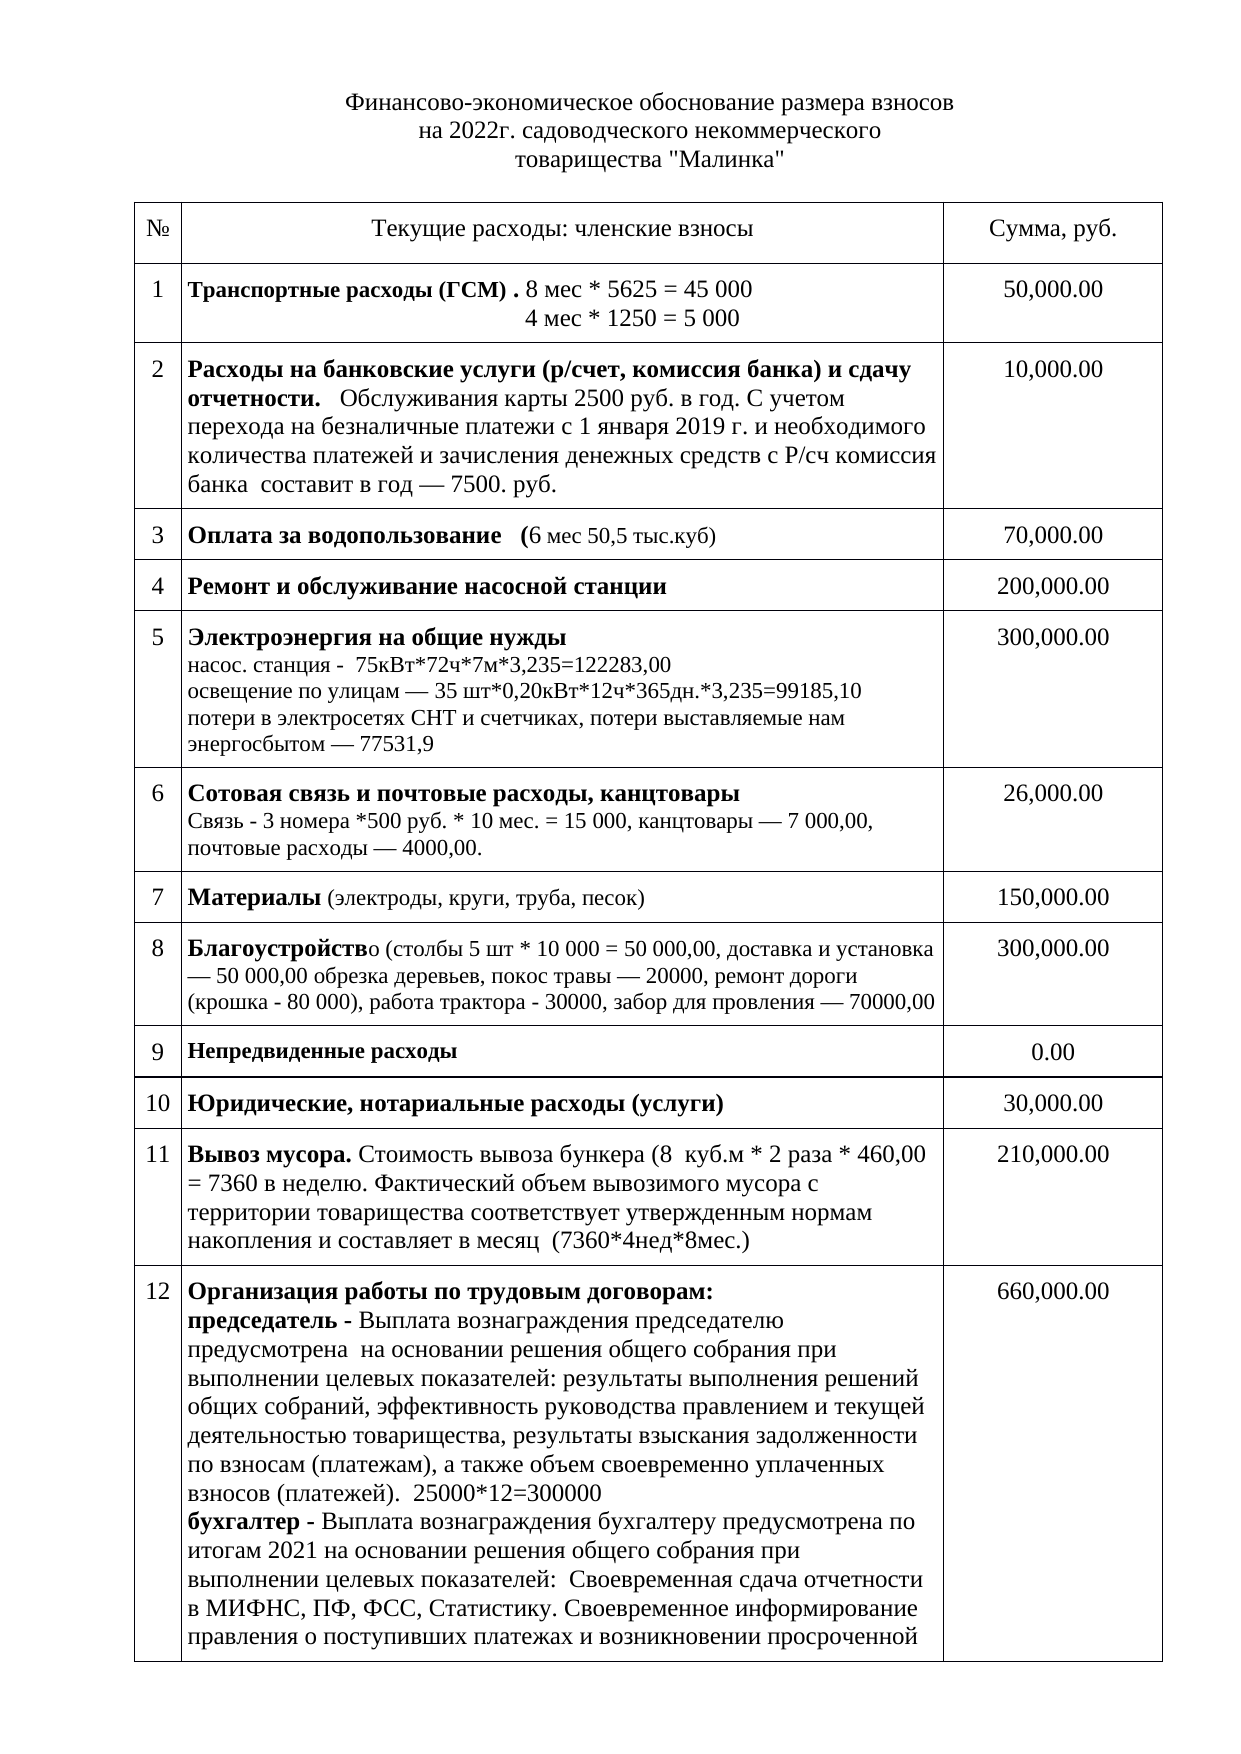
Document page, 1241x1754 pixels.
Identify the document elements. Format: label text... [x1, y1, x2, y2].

table_cell 210 000,00 [944, 1129, 1162, 1265]
table_cell 10 000,00 [944, 343, 1162, 508]
table_cell 2 [135, 343, 181, 508]
table_cell Благоустройство (столбы 5 шт * 10 000 = 50 000,00, доставка и установка — 50 000,00 обрезка деревьев, покос травы — 20000, ремонт дороги (крошка - 80 000), работа трактора - 30000, забор для провления — 70000,00 [182, 923, 943, 1025]
table_cell 7 [135, 872, 181, 922]
table_cell 300 000,00 [944, 923, 1162, 1025]
table_header Сумма, руб. [944, 203, 1162, 262]
table_cell 8 [135, 923, 181, 1025]
table_cell Сотовая связь и почтовые расходы, канцтовары Связь - 3 номера *500 руб. * 10 мес. = 15 000, канцтовары — 7 000,00, почтовые расходы — 4000,00. [182, 768, 943, 871]
table_cell 50 000,00 [944, 264, 1162, 342]
table_cell Непредвиденные расходы [182, 1026, 943, 1076]
table_cell 10 [135, 1078, 181, 1127]
text Финансово-экономическое обоснование размера взносов [118, 87, 1181, 115]
table_cell 150 000,00 [944, 872, 1162, 922]
table_cell 70 000,00 [944, 509, 1162, 559]
table_cell 12 [135, 1266, 181, 1661]
table_cell 26 000,00 [944, 768, 1162, 871]
table_cell Транспортные расходы (ГСМ) . 8 мес * 5625 = 45 000 4 мес * 1250 = 5 000 [182, 264, 943, 342]
table_cell Электроэнергия на общие нужды насос. станция - 75кВт*72ч*7м*3,235=122283,00 освещение по улицам — 35 шт*0,20кВт*12ч*365дн.*3,235=99185,10 потери в электросетях СНТ и счетчиках, потери выставляемые нам энергосбытом — 77531,9 [182, 611, 943, 767]
table_cell Расходы на банковские услуги (р/счет, комиссия банка) и сдачу отчетности. Обслуживания карты 2500 руб. в год. С учетом перехода на безналичные платежи с 1 января 2019 г. и необходимого количества платежей и зачисления денежных средств с Р/сч комиссия банка составит в год — 7500. руб. [182, 343, 943, 508]
table_cell 30 000,00 [944, 1078, 1162, 1127]
table_cell 300 000,00 [944, 611, 1162, 767]
table_cell 660 000,00 [944, 1266, 1162, 1661]
table_cell 5 [135, 611, 181, 767]
table_cell 6 [135, 768, 181, 871]
table_cell 0,00 [944, 1026, 1162, 1076]
table_cell 200 000,00 [944, 560, 1162, 610]
table_cell Ремонт и обслуживание насосной станции [182, 560, 943, 610]
table_cell 4 [135, 560, 181, 610]
text на 2022г. садоводческого некоммерческого [118, 115, 1181, 144]
table_header № [135, 203, 181, 262]
table_cell Материалы (электроды, круги, труба, песок) [182, 872, 943, 922]
table_cell 9 [135, 1026, 181, 1076]
table_cell Вывоз мусора. Стоимость вывоза бункера (8 куб.м * 2 раза * 460,00 = 7360 в неделю. Фактический объем вывозимого мусора с территории товарищества соответствует утвержденным нормам накопления и составляет в месяц (7360*4нед*8мес.) [182, 1129, 943, 1265]
table_cell 11 [135, 1129, 181, 1265]
table_cell 3 [135, 509, 181, 559]
table_cell Организация работы по трудовым договорам: председатель - Выплата вознаграждения председателю предусмотрена на основании решения общего собрания при выполнении целевых показателей: результаты выполнения решений общих собраний, эффективность руководства правлением и текущей деятельностью товарищества, результаты взыскания задолженности по взносам (платежам), а также объем своевременно уплаченных взносов (платежей). 25000*12=300000 бухгалтер - Выплата вознаграждения бухгалтеру предусмотрена по итогам 2021 на основании решения общего собрания при выполнении целевых показателей: Своевременная сдача отчетности в МИФНС, ПФ, ФСС, Статистику. Своевременное информирование правления о поступивших платежах и возникновении просроченной [182, 1266, 943, 1661]
table_header Текущие расходы: членские взносы [182, 203, 943, 262]
text товарищества "Малинка" [118, 144, 1181, 173]
table_cell Юридические, нотариальные расходы (услуги) [182, 1078, 943, 1127]
table_cell Оплата за водопользование (6 мес 50,5 тыс.куб) [182, 509, 943, 559]
table_cell 1 [135, 264, 181, 342]
